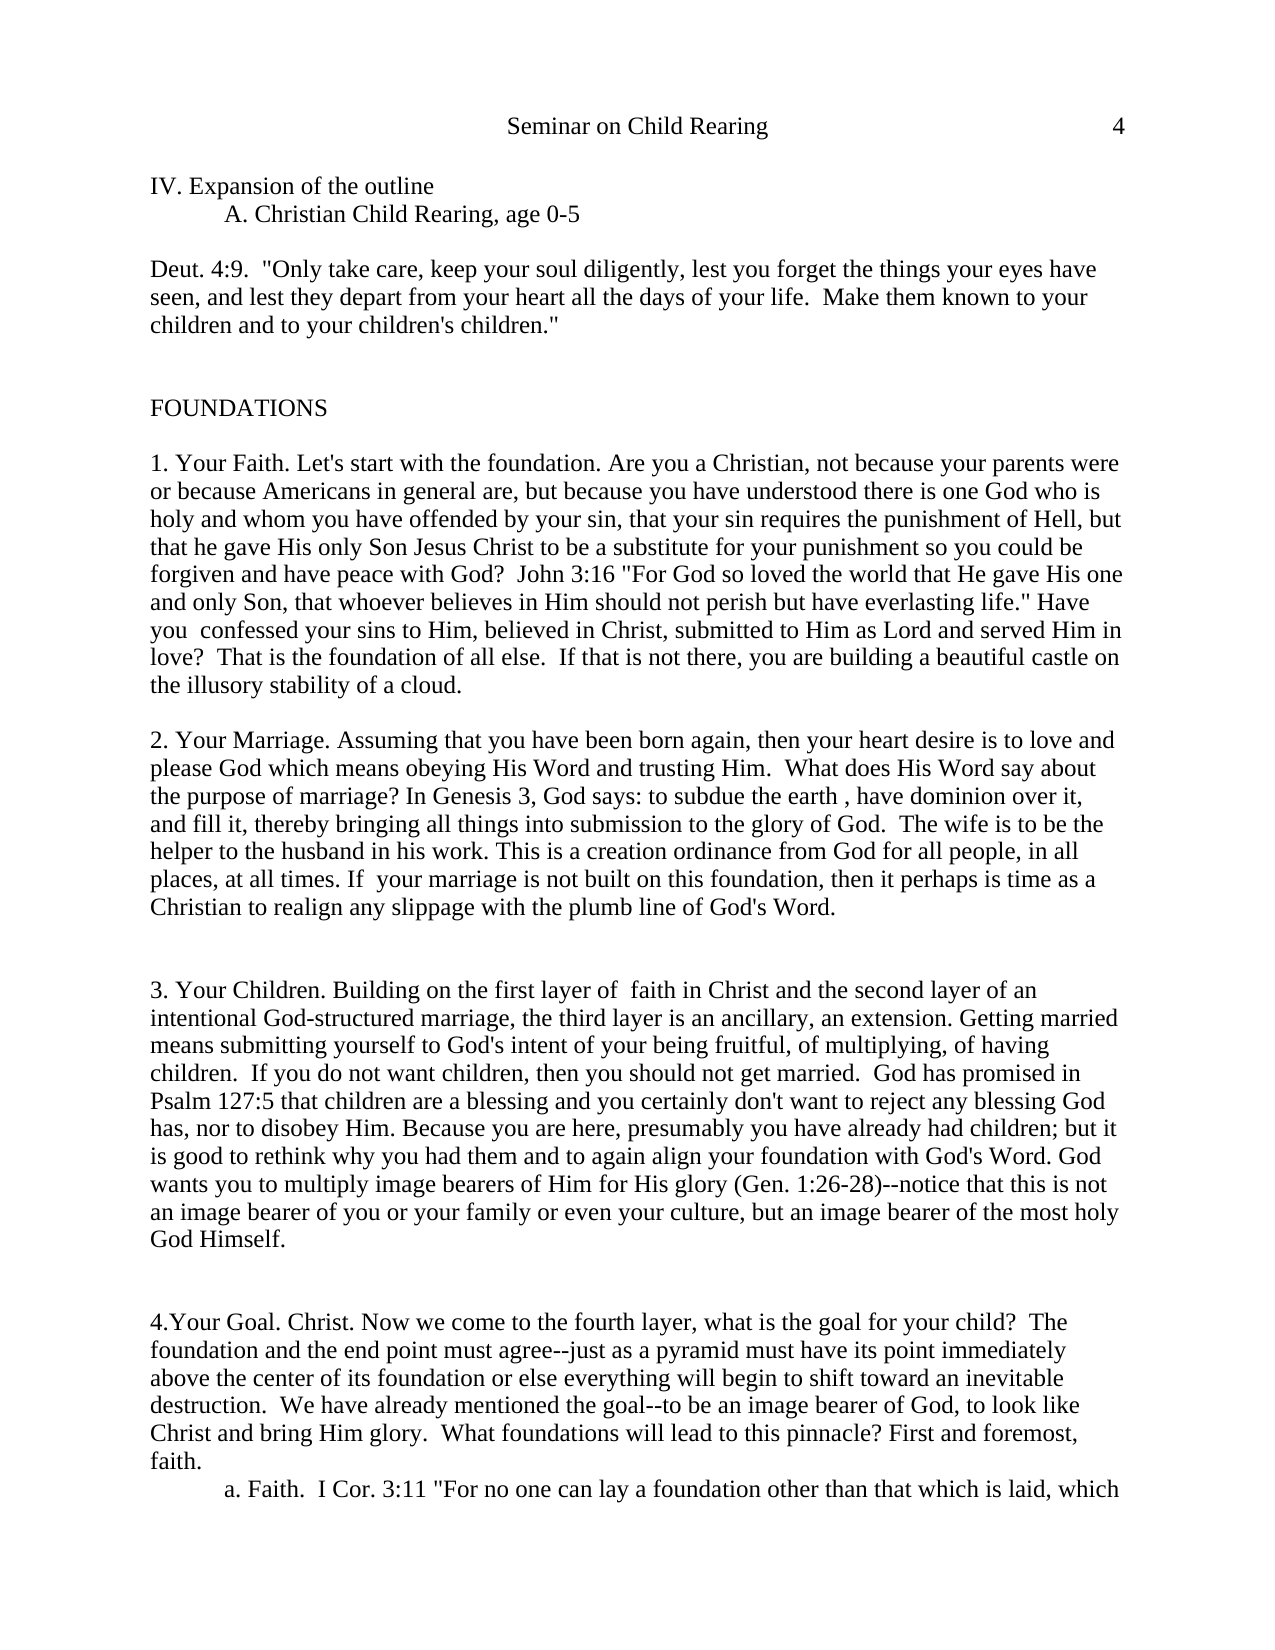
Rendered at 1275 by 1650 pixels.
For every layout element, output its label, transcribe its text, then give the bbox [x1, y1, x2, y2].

text A. Christian Child Rearing, age 0-5 [150, 200, 1125, 228]
text FOUNDATIONS [150, 394, 1125, 422]
text Deut. 4:9. "Only take care, keep your soul diligently, lest you forget the things your eyes have seen, and lest they depart from your heart all the days of your life. Make them known to your children and to your children's children." [150, 256, 1125, 339]
text 1. Your Faith. Let's start with the foundation. Are you a Christian, not because your parents were or because Americans in general are, but because you have understood there is one God who is holy and whom you have offended by your sin, that your sin requires the punishment of Hell, but that he gave His only Son Jesus Christ to be a substitute for your punishment so you could be forgiven and have peace with God? John 3:16 "For God so loved the world that He gave His one and only Son, that whoever believes in Him should not perish but have everlasting life." Have you confessed your sins to Him, believed in Christ, submitted to Him as Lord and served Him in love? That is the foundation of all else. If that is not there, you are building a beautiful castle on the illusory stability of a cloud. [150, 449, 1125, 699]
text IV. Expansion of the outline [150, 172, 1125, 200]
text 3. Your Children. Building on the first layer of faith in Christ and the second layer of an intentional God-structured marriage, the third layer is an ancillary, an extension. Getting married means submitting yourself to God's intent of your being fruitful, of multiplying, of having children. If you do not want children, then you should not get married. God has promised in Psalm 127:5 that children are a blessing and you certainly don't want to reject any blessing God has, nor to disobey Him. Because you are here, presumably you have already had children; but it is good to rethink why you had them and to again align your foundation with God's Word. God wants you to multiply image bearers of Him for His glory (Gen. 1:26-28)--notice that this is not an image bearer of you or your family or even your culture, but an image bearer of the most holy God Himself. [150, 976, 1125, 1253]
text a. Faith. I Cor. 3:11 "For no one can lay a foundation other than that which is laid, which [150, 1475, 1125, 1502]
text 2. Your Marriage. Assuming that you have been born again, then your heart desire is to love and please God which means obeying His Word and trusting Him. What does His Word say about the purpose of marriage? In Genesis 3, God says: to subdue the earth , have dominion over it, and fill it, thereby bringing all things into submission to the glory of God. The wife is to be the helper to the husband in his work. This is a creation ordinance from God for all people, in all places, at all times. If your marriage is not built on this foundation, then it perhaps is time as a Christian to realign any slippage with the plumb line of God's Word. [150, 727, 1125, 921]
text 4.Your Goal. Christ. Now we come to the fourth layer, what is the goal for your child? The foundation and the end point must agree--just as a pyramid must have its point immediately above the center of its foundation or else everything will begin to shift toward an inevitable destruction. We have already mentioned the goal--to be an image bearer of God, to look like Christ and bring Him glory. What foundations will lead to this pinnacle? First and foremost, faith. [150, 1308, 1125, 1475]
